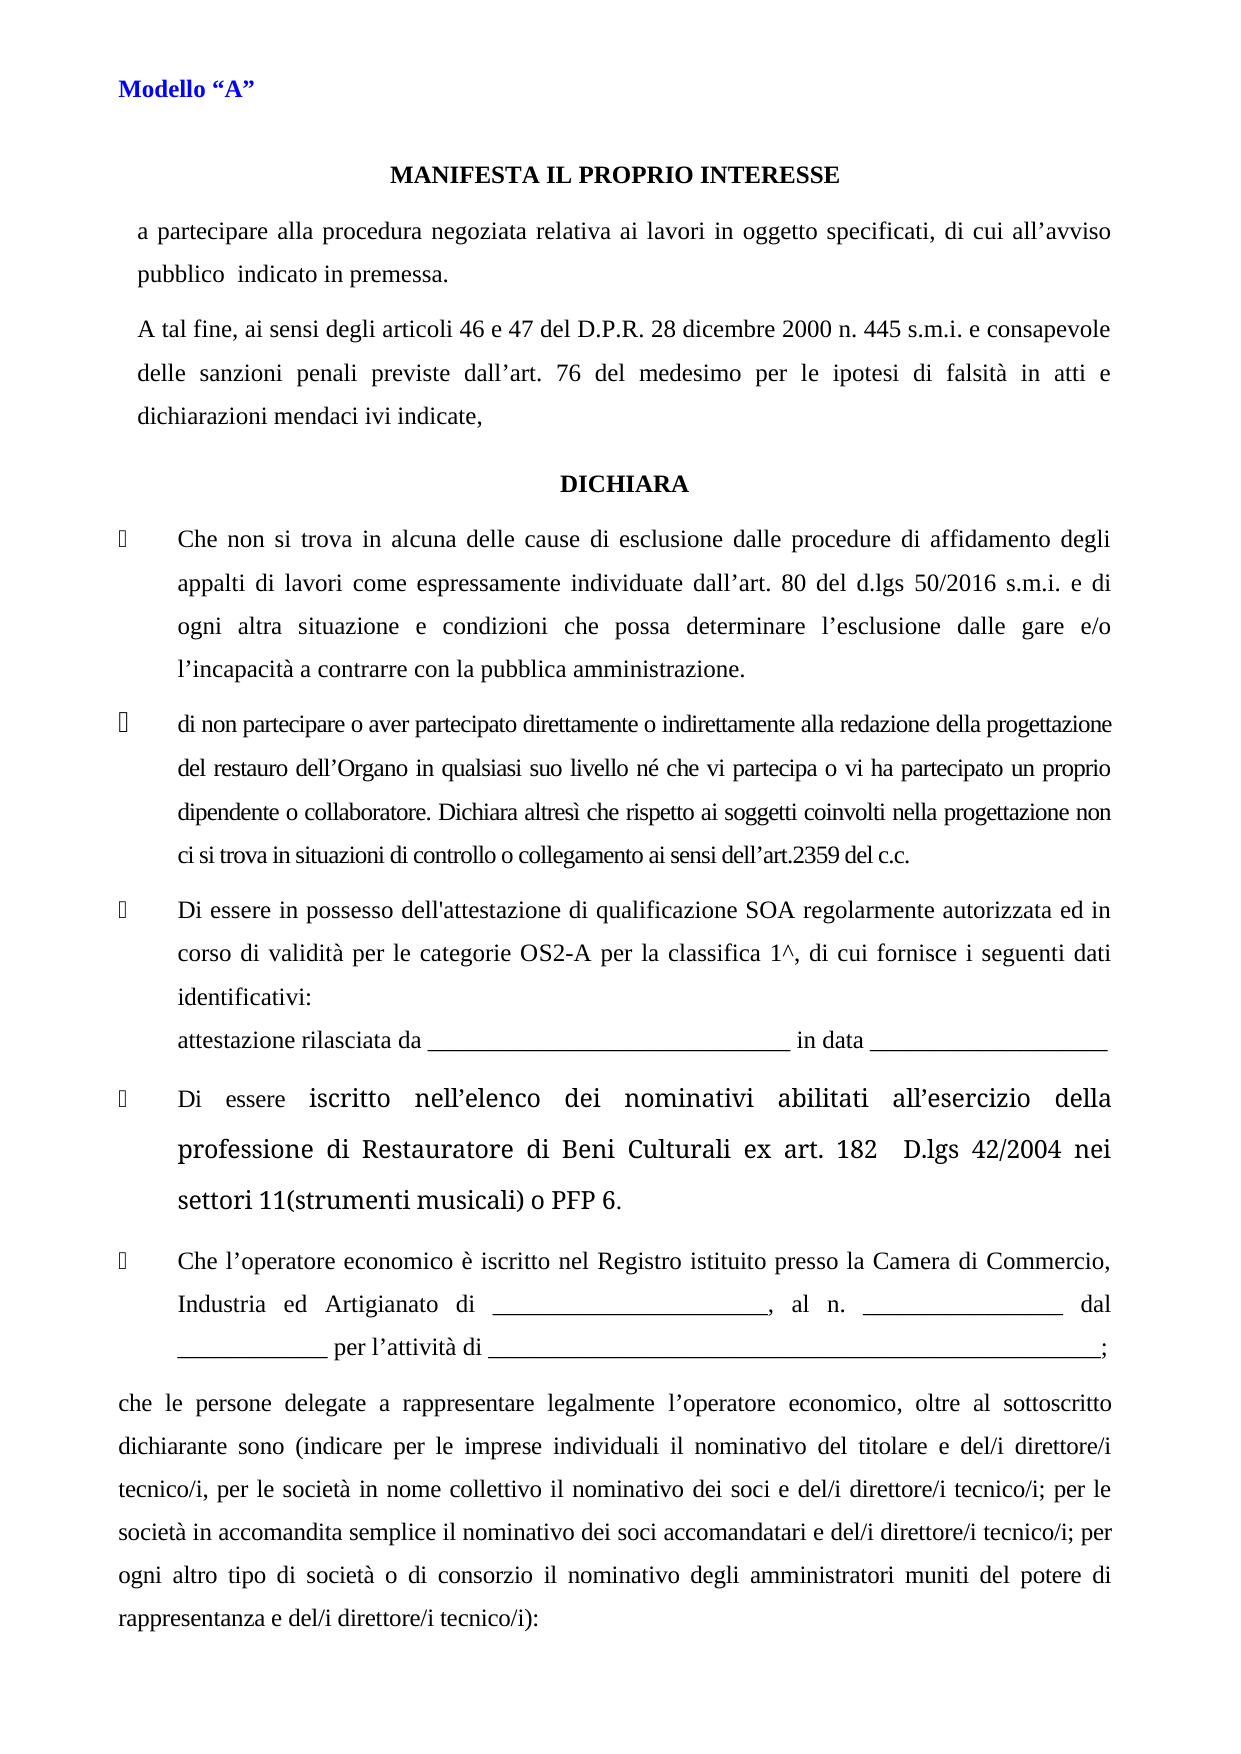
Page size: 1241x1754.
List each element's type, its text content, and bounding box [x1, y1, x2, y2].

text MANIFESTA IL PROPRIO INTERESSE [118, 160, 1112, 189]
text  Che non si trova in alcuna delle cause di esclusione dalle procedure di affidamento degli appalti di lavori come espressamente individuate dall’art. 80 del d.lgs 50/2016 s.m.i. e di ogni altra situazione e condizioni che possa determinare l’esclusione dalle gare e/o l’incapacità a contrarre con la pubblica amministrazione. [118, 524, 1112, 683]
text  Di essere iscritto nell’elenco dei nominativi abilitati all’esercizio della professione di Restauratore di Beni Culturali ex art. 182 D.lgs 42/2004 nei settori 11(strumenti musicali) o PFP 6. [118, 1080, 1112, 1217]
text A tal fine, ai sensi degli articoli 46 e 47 del D.P.R. 28 dicembre 2000 n. 445 s.m.i. e consapevole delle sanzioni penali previste dall’art. 76 del medesimo per le ipotesi di falsità in atti e dichiarazioni mendaci ivi indicate, [137, 314, 1112, 429]
text  Che l’operatore economico è iscritto nel Registro istituito presso la Camera di Commercio, Industria ed Artigianato di ______________________, al n. ________________ dal ____________ per l’attività di _________________________________________________; [118, 1246, 1112, 1361]
text  Di essere in possesso dell'attestazione di qualificazione SOA regolarmente autorizzata ed in corso di validità per le categorie OS2-A per la classifica 1^, di cui fornisce i seguenti dati identificativi: attestazione rilasciata da _____________________________ in data ___________________ [118, 895, 1112, 1053]
text DICHIARA [137, 469, 1112, 498]
text a partecipare alla procedura negoziata relativa ai lavori in oggetto specificati, di cui all’avviso pubblico indicato in premessa. [137, 216, 1112, 288]
text che le persone delegate a rappresentare legalmente l’operatore economico, oltre al sottoscritto dichiarante sono (indicare per le imprese individuali il nominativo del titolare e del/i direttore/i tecnico/i, per le società in nome collettivo il nominativo dei soci e del/i direttore/i tecnico/i; per le società in accomandita semplice il nominativo dei soci accomandatari e del/i direttore/i tecnico/i; per ogni altro tipo di società o di consorzio il nominativo degli amministratori muniti del potere di rappresentanza e del/i direttore/i tecnico/i): [118, 1388, 1112, 1632]
text  di non partecipare o aver partecipato direttamente o indirettamente alla redazione della progettazione del restauro dell’Organo in qualsiasi suo livello né che vi partecipa o vi ha partecipato un proprio dipendente o collaboratore. Dichiara altresì che rispetto ai soggetti coinvolti nella progettazione non ci si trova in situazioni di controllo o collegamento ai sensi dell’art.2359 del c.c. [118, 709, 1112, 868]
